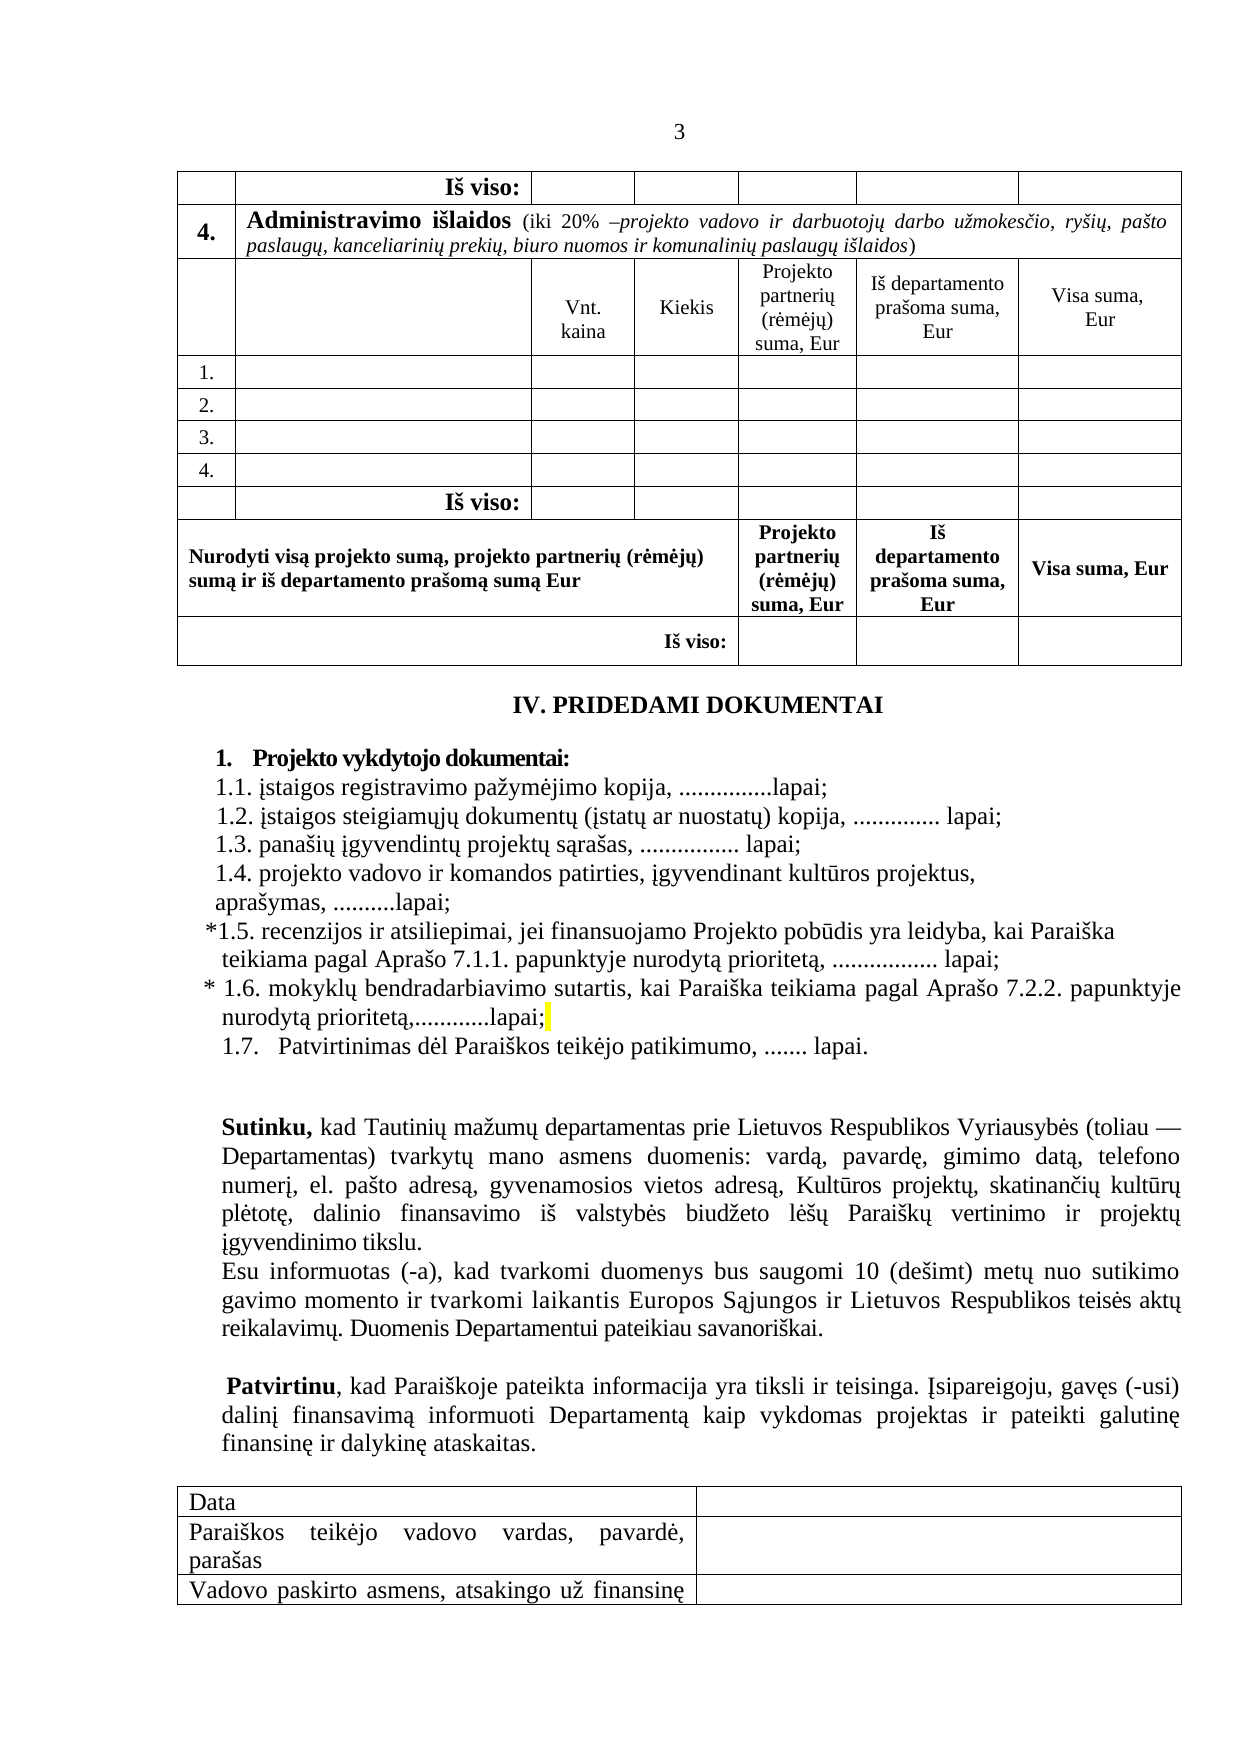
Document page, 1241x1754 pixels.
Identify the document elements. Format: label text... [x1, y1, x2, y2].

table_cell Vnt. kaina [532, 259, 634, 355]
table_header Data [178, 1487, 696, 1516]
table_cell [739, 356, 856, 388]
table_cell Administravimo išlaidos (iki 20% –projekto vadovo ir darbuotojų darbo užmokesčio, ryšių, pašto paslaugų, kanceliarinių prekių, biuro nuomos ir komunalinių paslaugų išlaidos) [236, 205, 1181, 257]
table_cell [1019, 172, 1181, 204]
table_cell [857, 421, 1018, 453]
table_cell 4. [178, 454, 235, 486]
table_cell [739, 172, 856, 204]
table_cell Iš departamento prašoma suma, Eur [857, 520, 1018, 616]
table_cell [236, 389, 531, 420]
table_cell [857, 454, 1018, 486]
text 1.3. panašių įgyvendintų projektų sąrašas, ................ lapai; [215, 829, 1181, 858]
table_cell [178, 259, 235, 355]
table_cell [635, 454, 738, 486]
table_cell [532, 487, 634, 519]
table_cell [236, 259, 531, 355]
table_cell Vadovo paskirto asmens, atsakingo už finansinę [178, 1575, 696, 1604]
table_cell [635, 487, 738, 519]
text 1.7. Patvirtinimas dėl Paraiškos teikėjo patikimumo, ....... lapai. [222, 1031, 1181, 1059]
table_cell Projekto partnerių (rėmėjų) suma, Eur [739, 520, 856, 616]
table_cell [532, 421, 634, 453]
table_cell [236, 454, 531, 486]
table_cell [532, 389, 634, 420]
text * 1.6. mokyklų bendradarbiavimo sutartis, kai Paraiška teikiama pagal Aprašo 7.2.2. papunktyje nurodytą prioritetą,............lapai; [203, 973, 1181, 1031]
table_header [697, 1487, 1181, 1516]
table_cell [857, 487, 1018, 519]
table_cell [532, 356, 634, 388]
table_cell 3. [178, 421, 235, 453]
table_cell [739, 421, 856, 453]
table_cell Projekto partnerių (rėmėjų) suma, Eur [739, 259, 856, 355]
text Patvirtinu, kad Paraiškoje pateikta informacija yra tiksli ir teisinga. Įsipareigoju, gavęs (-usi) dalinį finansavimą informuoti Departamentą kaip vykdomas projektas ir pateikti galutinę finansinę ir dalykinę ataskaitas. [221, 1371, 1181, 1457]
text 1.2. įstaigos steigiamųjų dokumentų (įstatų ar nuostatų) kopija, .............. lapai; [177, 801, 1181, 829]
table_cell [1019, 617, 1181, 665]
table_cell [1019, 454, 1181, 486]
table_cell [739, 487, 856, 519]
table_cell [236, 356, 531, 388]
table_cell [635, 421, 738, 453]
text Sutinku, kad Tautinių mažumų departamentas prie Lietuvos Respublikos Vyriausybės (toliau — Departamentas) tvarkytų mano asmens duomenis: vardą, pavardę, gimimo datą, telefono numerį, el. pašto adresą, gyvenamosios vietos adresą, Kultūros projektų, skatinančių kultūrų plėtotę, dalinio finansavimo iš valstybės biudžeto lėšų Paraiškų vertinimo ir projektų įgyvendinimo tikslu. [221, 1112, 1181, 1256]
table_cell [532, 172, 634, 204]
table_cell [532, 454, 634, 486]
table_cell [697, 1575, 1181, 1604]
table_cell Iš viso: [178, 617, 738, 665]
table_cell Visa suma, Eur [1019, 520, 1181, 616]
table_cell [697, 1517, 1181, 1574]
table_cell [1019, 389, 1181, 420]
table_cell [1019, 421, 1181, 453]
text *1.5. recenzijos ir atsiliepimai, jei finansuojamo Projekto pobūdis yra leidyba, kai Paraiška teikiama pagal Aprašo 7.1.1. papunktyje nurodytą prioritetą, ................. lapai; [205, 916, 1181, 973]
table_cell [635, 389, 738, 420]
table_cell Paraiškos teikėjo vadovo vardas, pavardė, parašas [178, 1517, 696, 1574]
table_cell Iš viso: [236, 487, 531, 519]
table_cell [857, 389, 1018, 420]
table_cell [178, 487, 235, 519]
table_cell [635, 356, 738, 388]
text 1.4. projekto vadovo ir komandos patirties, įgyvendinant kultūros projektus, aprašymas, ..........lapai; [215, 858, 1181, 916]
table_cell [739, 454, 856, 486]
table_cell [1019, 487, 1181, 519]
table_cell 4. [178, 205, 235, 257]
text Esu informuotas (-a), kad tvarkomi duomenys bus saugomi 10 (dešimt) metų nuo sutikimo gavimo momento ir tvarkomi laikantis Europos Sąjungos ir Lietuvos Respublikos teisės aktų reikalavimų. Duomenis Departamentui pateikiau savanoriškai. [221, 1256, 1181, 1342]
table_cell [857, 172, 1018, 204]
table_cell [236, 421, 531, 453]
table_cell Nurodyti visą projekto sumą, projekto partnerių (rėmėjų) sumą ir iš departamento prašomą sumą Eur [178, 520, 738, 616]
table_cell [635, 172, 738, 204]
table_cell [739, 617, 856, 665]
table_cell Kiekis [635, 259, 738, 355]
table_cell [739, 389, 856, 420]
table_cell Visa suma, Eur [1019, 259, 1181, 355]
table_cell 2. [178, 389, 235, 420]
text 1. Projekto vykdytojo dokumentai: [215, 743, 1181, 772]
text 1.1. įstaigos registravimo pažymėjimo kopija, ...............lapai; [215, 772, 1181, 801]
table_cell [178, 172, 235, 204]
table_cell Iš viso: [236, 172, 531, 204]
table_cell Iš departamento prašoma suma, Eur [857, 259, 1018, 355]
table_cell [1019, 356, 1181, 388]
text IV. PRIDEDAMI DOKUMENTAI [215, 690, 1181, 719]
table_cell [857, 356, 1018, 388]
table_cell 1. [178, 356, 235, 388]
table_cell [857, 617, 1018, 665]
